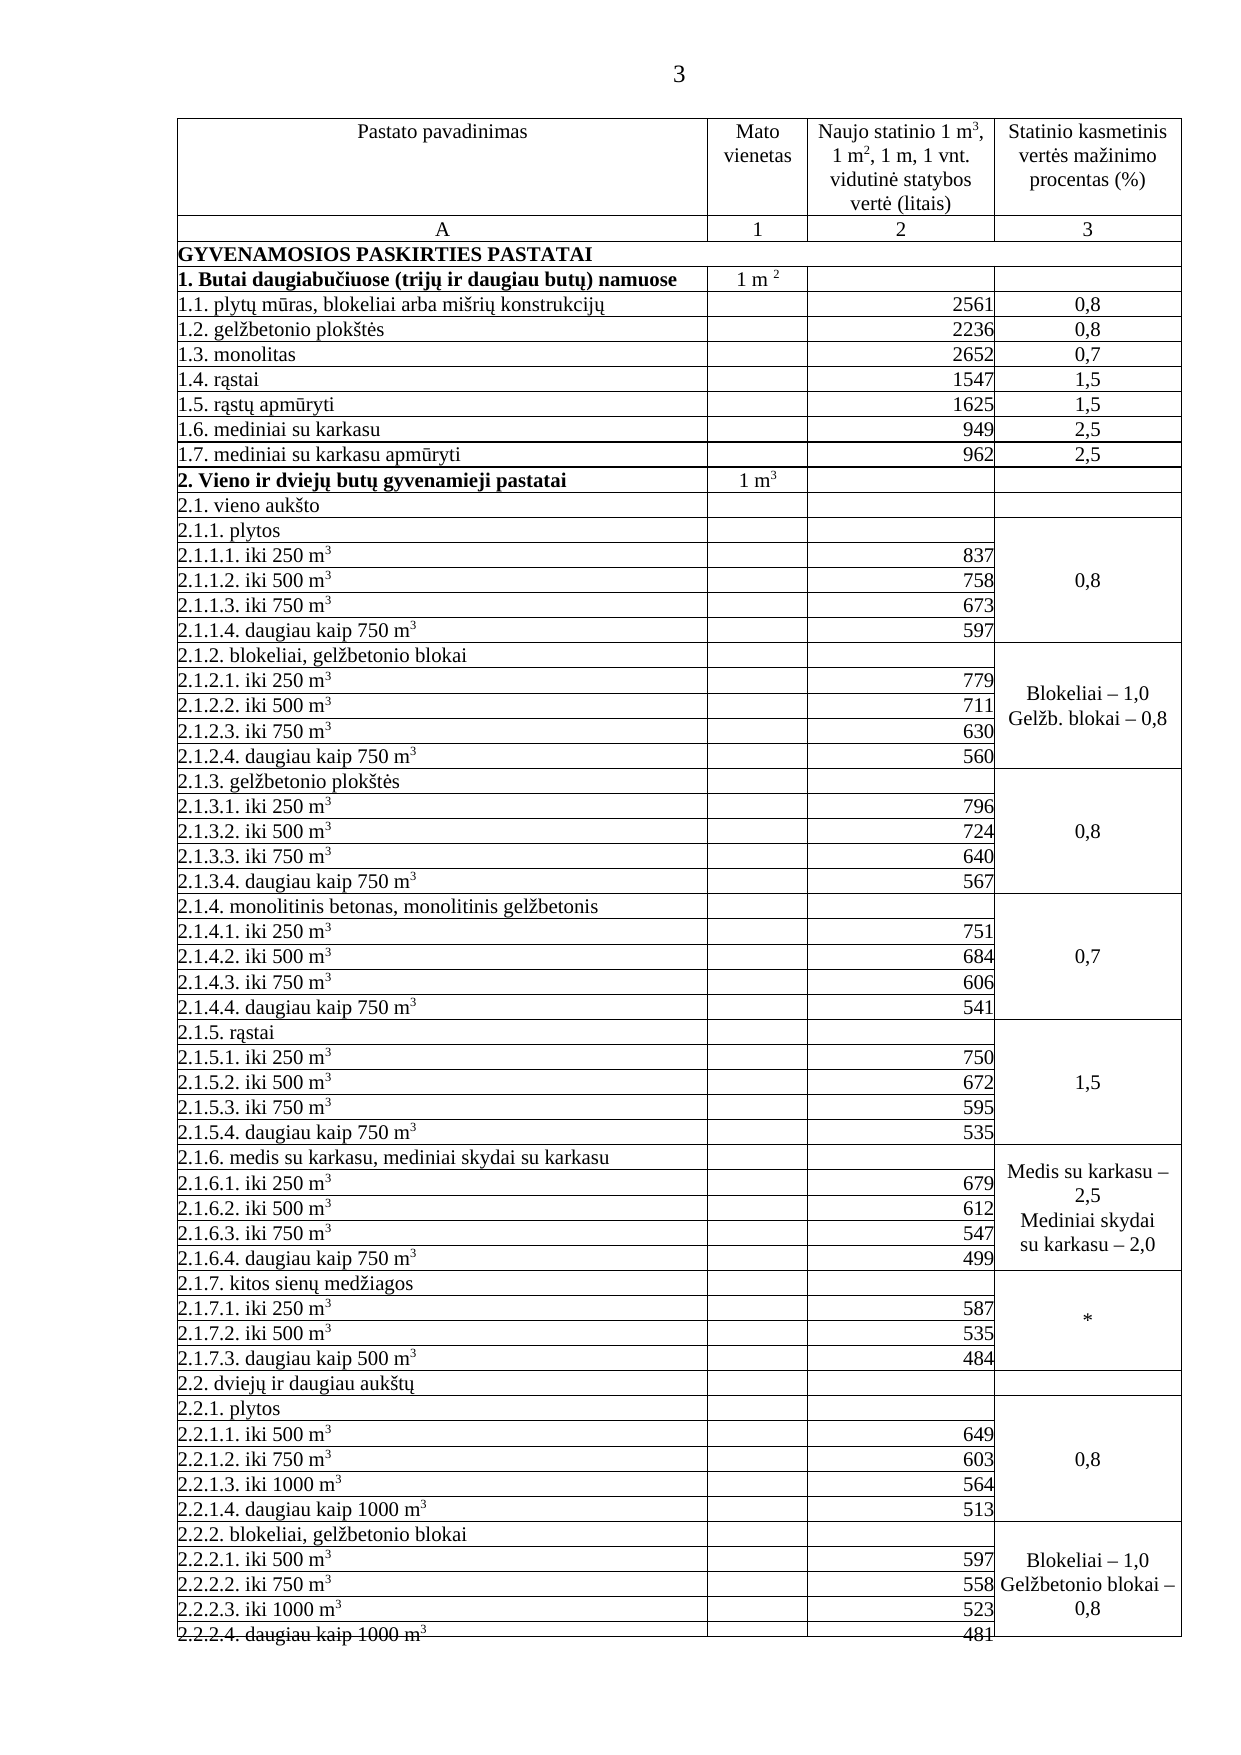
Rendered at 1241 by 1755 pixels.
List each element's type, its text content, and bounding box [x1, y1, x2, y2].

table_cell 541 [808, 995, 994, 1019]
table_cell 2,5 [995, 417, 1181, 441]
table_cell 640 [808, 844, 994, 868]
table_header Pastato pavadinimas [178, 119, 707, 215]
table_cell 2. Vieno ir dviejų butų gyvenamieji pastatai [178, 468, 707, 492]
table_cell [708, 1095, 807, 1119]
table_cell 1547 [808, 367, 994, 391]
table_cell 2.2.2.1. iki 500 m3 [178, 1547, 707, 1571]
table_cell [708, 1070, 807, 1094]
table_cell 2.2.2.2. iki 750 m3 [178, 1572, 707, 1596]
table_cell 673 [808, 593, 994, 617]
table_cell 2652 [808, 342, 994, 366]
table_cell 564 [808, 1472, 994, 1496]
table_cell 2.1.6. medis su karkasu, mediniai skydai su karkasu [178, 1145, 707, 1169]
table_cell [708, 1196, 807, 1219]
table_cell [708, 1522, 807, 1546]
table_cell 2.1.1.4. daugiau kaip 750 m3 [178, 618, 707, 642]
table_cell [708, 1421, 807, 1446]
table_cell Medis su karkasu – 2,5 Mediniai skydai su karkasu – 2,0 [995, 1145, 1181, 1270]
table_cell [808, 267, 994, 291]
table_cell [708, 417, 807, 441]
table_cell 1.5. rąstų apmūryti [178, 392, 707, 416]
table_cell 679 [808, 1170, 994, 1194]
table_cell 2.1.2.2. iki 500 m3 [178, 694, 707, 717]
table_cell 2.1.2.3. iki 750 m3 [178, 719, 707, 743]
table_cell 595 [808, 1095, 994, 1119]
table_cell 1625 [808, 392, 994, 416]
table_cell [708, 643, 807, 667]
table_cell 558 [808, 1572, 994, 1596]
table_cell 2.1.6.4. daugiau kaip 750 m3 [178, 1246, 707, 1270]
table_cell 2.1.7.1. iki 250 m3 [178, 1296, 707, 1320]
table_cell [708, 1246, 807, 1270]
table_cell 2.2.2.3. iki 1000 m3 [178, 1597, 707, 1621]
table_cell [708, 493, 807, 517]
table_cell 2236 [808, 317, 994, 341]
table_cell 597 [808, 618, 994, 642]
table_cell [708, 995, 807, 1019]
table_cell 2.1.4.4. daugiau kaip 750 m3 [178, 995, 707, 1019]
table_cell 750 [808, 1045, 994, 1069]
table_cell 724 [808, 819, 994, 843]
table_header Statinio kasmetinis vertės mažinimo procentas (%) [995, 119, 1181, 215]
table_cell 2.1.3.3. iki 750 m3 [178, 844, 707, 868]
table_cell [708, 1120, 807, 1144]
table_cell [708, 1371, 807, 1395]
table_cell GYVENAMOSIOS PASKIRTIES PASTATAI [178, 242, 1181, 266]
table_cell 2.1.1.2. iki 500 m3 [178, 568, 707, 592]
table_cell [808, 518, 994, 542]
table_cell [708, 1020, 807, 1044]
table_cell 2.1.4.2. iki 500 m3 [178, 945, 707, 968]
table_cell 1,5 [995, 367, 1181, 391]
table_cell [708, 1271, 807, 1295]
table_cell [808, 643, 994, 667]
table_cell 2.1.1.1. iki 250 m3 [178, 543, 707, 567]
table_cell 2.2.1.2. iki 750 m3 [178, 1447, 707, 1471]
table_cell 2.1.2.1. iki 250 m3 [178, 668, 707, 692]
table_cell 0,8 [995, 317, 1181, 341]
table_cell 2.1.7.2. iki 500 m3 [178, 1321, 707, 1345]
table_cell [708, 794, 807, 818]
table_cell [708, 1622, 807, 1636]
table_cell 2.1.1.3. iki 750 m3 [178, 593, 707, 617]
table_cell [808, 1020, 994, 1044]
table_cell 2.1.2. blokeliai, gelžbetonio blokai [178, 643, 707, 667]
table_cell 0,8 [995, 292, 1181, 316]
table_cell [708, 1221, 807, 1245]
table_header Mato vienetas [708, 119, 807, 215]
table_cell 1.3. monolitas [178, 342, 707, 366]
table_cell [708, 1170, 807, 1194]
table_cell [708, 1296, 807, 1320]
table_cell 2.1.4. monolitinis betonas, monolitinis gelžbetonis [178, 894, 707, 918]
table_cell 2.2.1. plytos [178, 1396, 707, 1420]
table_cell [808, 1522, 994, 1546]
table_cell 2.1.3.1. iki 250 m3 [178, 794, 707, 818]
table_cell [708, 443, 807, 466]
table_cell 606 [808, 970, 994, 994]
table_cell 649 [808, 1421, 994, 1446]
table_cell [708, 1145, 807, 1169]
table_cell [708, 1472, 807, 1496]
table_cell [708, 543, 807, 567]
table_cell 2.1.5.3. iki 750 m3 [178, 1095, 707, 1119]
table_cell 0,8 [995, 769, 1181, 893]
table_cell 2.1.1. plytos [178, 518, 707, 542]
table_cell [708, 719, 807, 743]
table_cell 2.1.7. kitos sienų medžiagos [178, 1271, 707, 1295]
table_cell [708, 1572, 807, 1596]
table_cell [708, 292, 807, 316]
table_cell 2.1.5.2. iki 500 m3 [178, 1070, 707, 1094]
table_cell 2.1.4.1. iki 250 m3 [178, 919, 707, 943]
table_cell 547 [808, 1221, 994, 1245]
table_header Naujo statinio 1 m3, 1 m2, 1 m, 1 vnt. vidutinė statybos vertė (litais) [808, 119, 994, 215]
table_cell 499 [808, 1246, 994, 1270]
table_cell [708, 317, 807, 341]
table_cell 751 [808, 919, 994, 943]
table_cell [708, 970, 807, 994]
table_cell [708, 1045, 807, 1069]
table_cell [808, 1145, 994, 1169]
table_cell 0,7 [995, 342, 1181, 366]
table_cell 0,8 [995, 1396, 1181, 1521]
table_cell 672 [808, 1070, 994, 1094]
table_cell [808, 493, 994, 517]
table_cell [708, 568, 807, 592]
table_cell [808, 1271, 994, 1295]
table_cell 779 [808, 668, 994, 692]
table_cell 1.2. gelžbetonio plokštės [178, 317, 707, 341]
table_cell 587 [808, 1296, 994, 1320]
table_cell [708, 342, 807, 366]
table_cell 2.2.1.1. iki 500 m3 [178, 1421, 707, 1446]
table_cell 1.1. plytų mūras, blokeliai arba mišrių konstrukcijų [178, 292, 707, 316]
table_cell 2.1.5.1. iki 250 m3 [178, 1045, 707, 1069]
table_cell [708, 593, 807, 617]
table_cell 523 [808, 1597, 994, 1621]
table_cell [708, 844, 807, 868]
table_cell 2,5 [995, 443, 1181, 466]
table_cell [808, 1396, 994, 1420]
table_cell [708, 518, 807, 542]
table_cell 2.2. dviejų ir daugiau aukštų [178, 1371, 707, 1395]
table_cell [995, 1371, 1181, 1395]
table_cell [708, 919, 807, 943]
table_cell [995, 468, 1181, 492]
table_cell 2.1.5.4. daugiau kaip 750 m3 [178, 1120, 707, 1144]
table_cell 2.1.3.4. daugiau kaip 750 m3 [178, 869, 707, 893]
table_cell [995, 267, 1181, 291]
table_cell 2.1.3. gelžbetonio plokštės [178, 769, 707, 793]
table_cell [708, 869, 807, 893]
table_cell Blokeliai – 1,0 Gelžb. blokai – 0,8 [995, 643, 1181, 768]
table_cell [708, 1497, 807, 1521]
table_cell 796 [808, 794, 994, 818]
table_cell 2.1.6.3. iki 750 m3 [178, 1221, 707, 1245]
table_cell 962 [808, 443, 994, 466]
table_cell 2.1.6.2. iki 500 m3 [178, 1196, 707, 1219]
table_cell [708, 1447, 807, 1471]
table_cell [808, 769, 994, 793]
table_cell 1,5 [995, 392, 1181, 416]
table_cell 1 m3 [708, 468, 807, 492]
table_cell [708, 819, 807, 843]
table_cell 513 [808, 1497, 994, 1521]
table_cell [708, 769, 807, 793]
table_cell 1,5 [995, 1020, 1181, 1144]
table_cell [708, 1321, 807, 1345]
table_cell [995, 493, 1181, 517]
table_cell 2.1.5. rąstai [178, 1020, 707, 1044]
table_cell 597 [808, 1547, 994, 1571]
table_cell [708, 1346, 807, 1370]
table_cell 484 [808, 1346, 994, 1370]
table_cell [708, 367, 807, 391]
table_cell 0,7 [995, 894, 1181, 1019]
table_cell 2.1.2.4. daugiau kaip 750 m3 [178, 744, 707, 768]
table_cell 535 [808, 1321, 994, 1345]
table_cell 837 [808, 543, 994, 567]
table_cell 2.2.1.3. iki 1000 m3 [178, 1472, 707, 1496]
table_cell 3 [995, 216, 1181, 241]
table_cell 2.1. vieno aukšto [178, 493, 707, 517]
table_cell 2.1.4.3. iki 750 m3 [178, 970, 707, 994]
table_cell [708, 694, 807, 717]
table_cell 758 [808, 568, 994, 592]
table_cell 949 [808, 417, 994, 441]
table_cell 603 [808, 1447, 994, 1471]
table_cell * [995, 1271, 1181, 1370]
table_cell [708, 1396, 807, 1420]
table_cell 612 [808, 1196, 994, 1219]
table_cell A [178, 216, 707, 241]
table_cell [708, 1597, 807, 1621]
table_cell [708, 894, 807, 918]
table_cell 711 [808, 694, 994, 717]
table_cell [708, 668, 807, 692]
table_cell Blokeliai – 1,0 Gelžbetonio blokai – 0,8 [995, 1522, 1181, 1636]
table_cell 560 [808, 744, 994, 768]
table_cell 630 [808, 719, 994, 743]
table_cell [808, 1371, 994, 1395]
table_cell 567 [808, 869, 994, 893]
table_cell [708, 618, 807, 642]
table_cell 481 [808, 1622, 994, 1636]
table_cell 1 [708, 216, 807, 241]
table_cell 2.1.7.3. daugiau kaip 500 m3 [178, 1346, 707, 1370]
table_cell [708, 945, 807, 968]
table_cell 2.2.2.4. daugiau kaip 1000 m3 [178, 1622, 707, 1636]
table_cell 2561 [808, 292, 994, 316]
table_cell 1.4. rąstai [178, 367, 707, 391]
table_cell 535 [808, 1120, 994, 1144]
table_cell 1. Butai daugiabučiuose (trijų ir daugiau butų) namuose [178, 267, 707, 291]
table_cell 0,8 [995, 518, 1181, 642]
table_cell 2.2.1.4. daugiau kaip 1000 m3 [178, 1497, 707, 1521]
table_cell 1.7. mediniai su karkasu apmūryti [178, 443, 707, 466]
table_cell 2.2.2. blokeliai, gelžbetonio blokai [178, 1522, 707, 1546]
table_cell 684 [808, 945, 994, 968]
table_cell 2.1.3.2. iki 500 m3 [178, 819, 707, 843]
table_cell [708, 744, 807, 768]
table_cell [808, 894, 994, 918]
table_cell [708, 392, 807, 416]
table_cell 2.1.6.1. iki 250 m3 [178, 1170, 707, 1194]
table_cell 1.6. mediniai su karkasu [178, 417, 707, 441]
table_cell 2 [808, 216, 994, 241]
table_cell 1 m 2 [708, 267, 807, 291]
table_cell [708, 1547, 807, 1571]
table_cell [808, 468, 994, 492]
